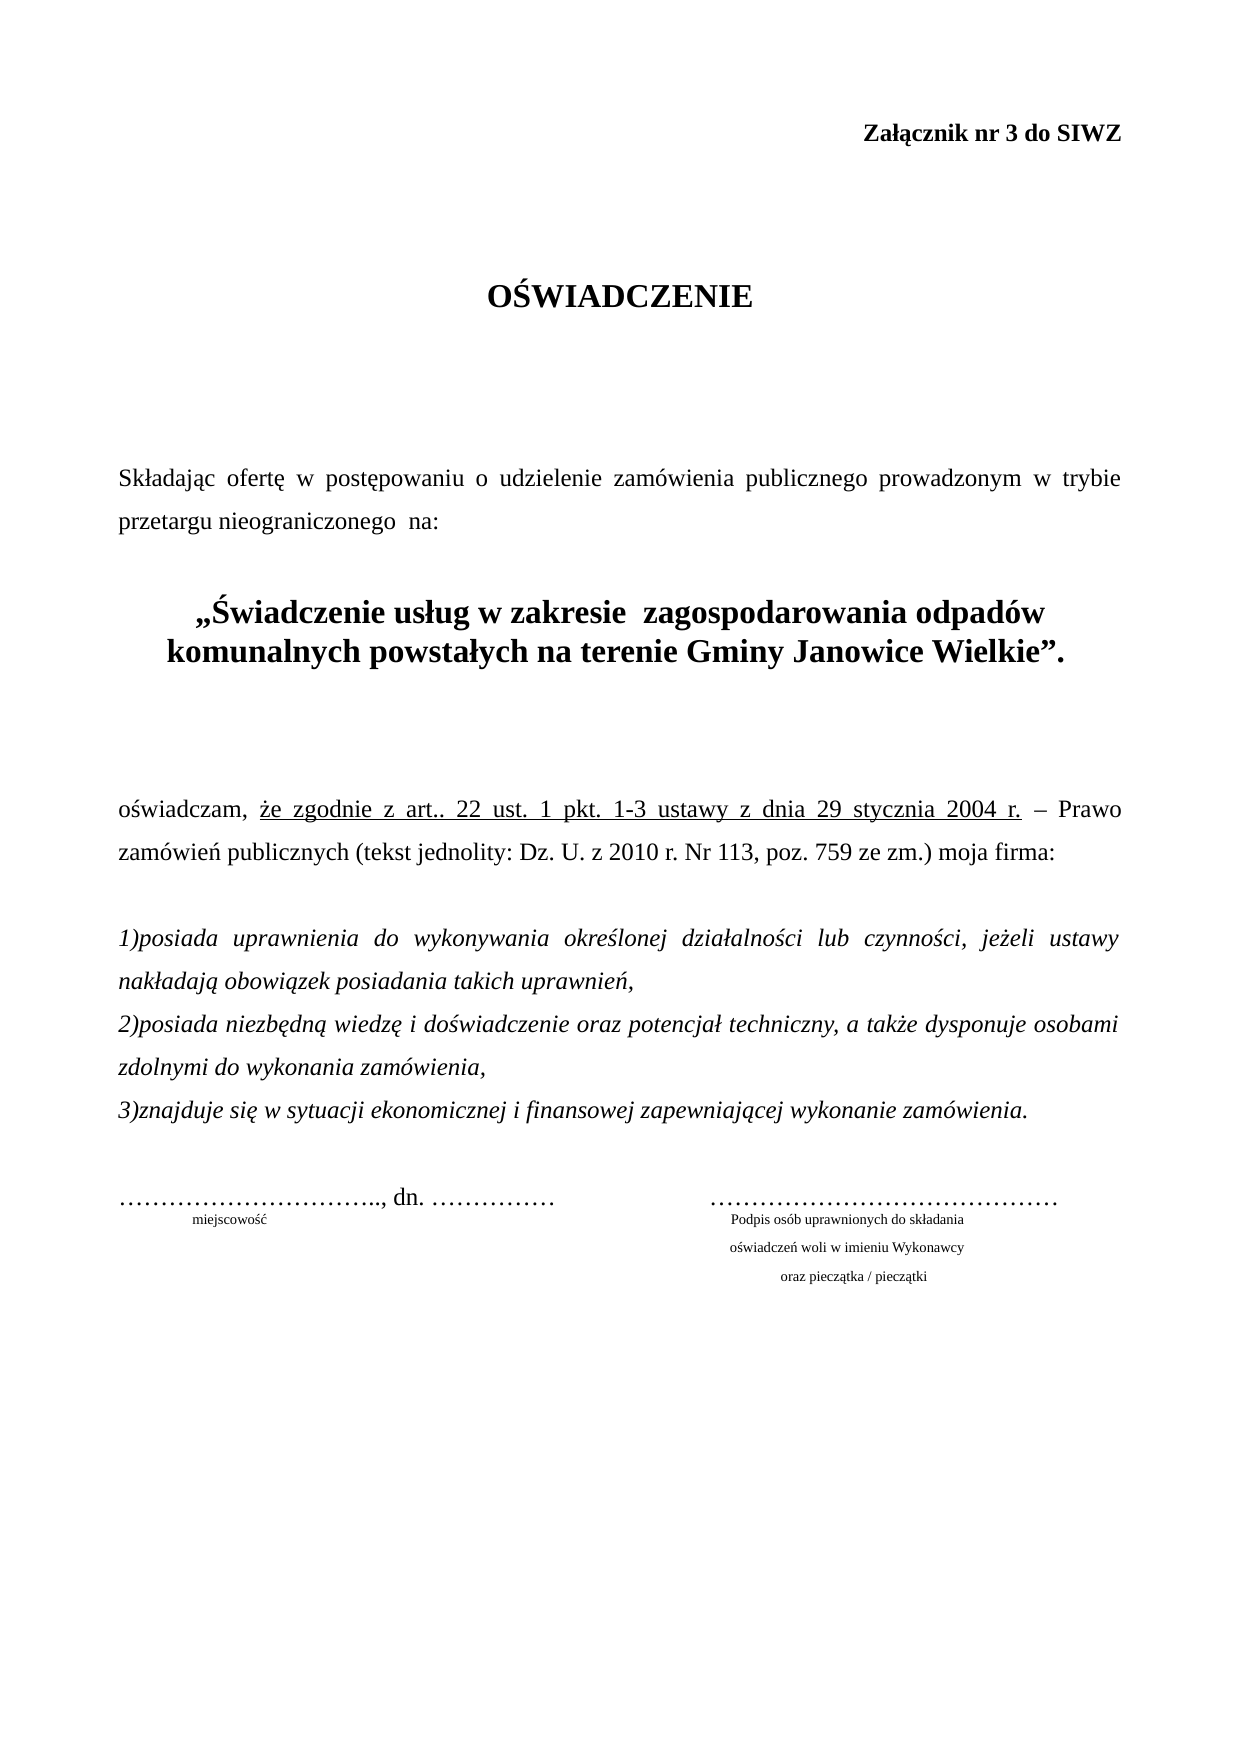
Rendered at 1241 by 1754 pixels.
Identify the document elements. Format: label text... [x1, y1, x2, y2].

list posiada niezbędną wiedzę i doświadczenie oraz potencjał techniczny, a także dysponuje osobami zdolnymi do wykonania zamówienia, [118, 1009, 1122, 1081]
list posiada uprawnienia do wykonywania określonej działalności lub czynności, jeżeli ustawy nakładają obowiązek posiadania takich uprawnień, [118, 923, 1122, 995]
list znajduje się w sytuacji ekonomicznej i finansowej zapewniającej wykonanie zamówienia. [118, 1096, 1122, 1124]
text oraz pieczątka / pieczątki [634, 1268, 1122, 1297]
text oświadczeń woli w imieniu Wykonawcy [634, 1239, 1122, 1268]
text miejscowość Podpis osób uprawnionych do składania [118, 1211, 1122, 1239]
text „Świadczenie usług w zakresie zagospodarowania odpadów komunalnych powstałych na terenie Gminy Janowice Wielkie”. [118, 592, 1122, 669]
text oświadczam, że zgodnie z art.. 22 ust. 1 pkt. 1-3 ustawy z dnia 29 stycznia 2004 r. – Prawo zamówień publicznych (tekst jednolity: Dz. U. z 2010 r. Nr 113, poz. 759 ze zm.) moja firma: [118, 794, 1122, 866]
text Załącznik nr 3 do SIWZ [118, 118, 1122, 147]
text Składając ofertę w postępowaniu o udzielenie zamówienia publicznego prowadzonym w trybie przetargu nieograniczonego na: [118, 463, 1122, 535]
text ………………………….., dn. …………… …………………………………… [118, 1182, 1122, 1211]
text OŚWIADCZENIE [118, 276, 1122, 314]
